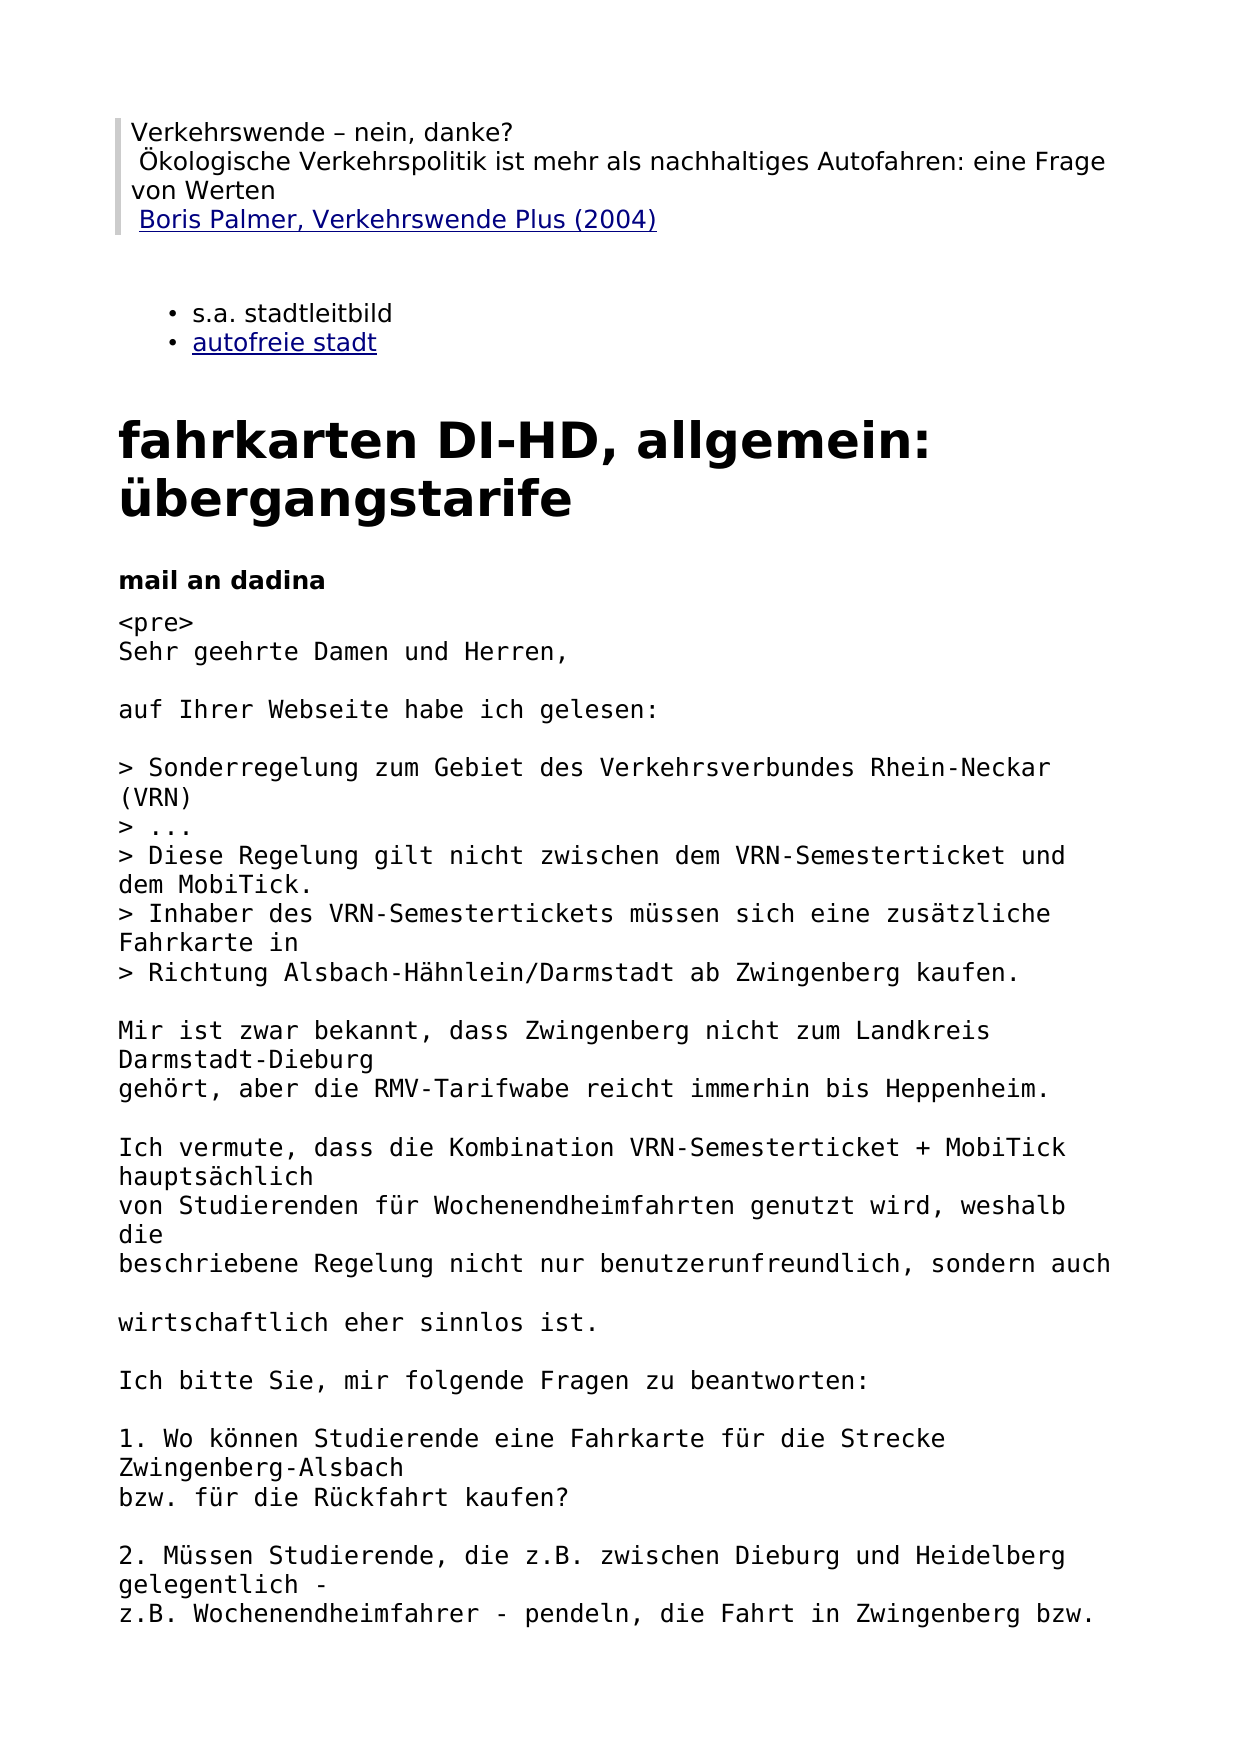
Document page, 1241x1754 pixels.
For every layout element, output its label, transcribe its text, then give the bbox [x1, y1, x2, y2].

subtitle fahrkarten DI-HD, allgemein: übergangstarife [118, 412, 1122, 528]
table_header Verkehrswende – nein, danke? Ökologische Verkehrspolitik ist mehr als nachhaltiges Autofahren: eine Frage von Werten Boris Palmer, Verkehrswende Plus (2004) [121, 118, 1122, 235]
list s.a. stadtleitbild [177, 299, 1122, 328]
text <pre> Sehr geehrte Damen und Herren, auf Ihrer Webseite habe ich gelesen: > Sonderregelung zum Gebiet des Verkehrsverbundes Rhein-Neckar (VRN) > ... > Diese Regelung gilt nicht zwischen dem VRN-Semesterticket und dem MobiTick. > Inhaber des VRN-Semestertickets müssen sich eine zusätzliche Fahrkarte in > Richtung Alsbach-Hähnlein/Darmstadt ab Zwingenberg kaufen. Mir ist zwar bekannt, dass Zwingenberg nicht zum Landkreis Darmstadt-Dieburg gehört, aber die RMV-Tarifwabe reicht immerhin bis Heppenheim. Ich vermute, dass die Kombination VRN-Semesterticket + MobiTick hauptsächlich von Studierenden für Wochenendheimfahrten genutzt wird, weshalb die beschriebene Regelung nicht nur benutzerunfreundlich, sondern auch wirtschaftlich eher sinnlos ist. Ich bitte Sie, mir folgende Fragen zu beantworten: 1. Wo können Studierende eine Fahrkarte für die Strecke Zwingenberg-Alsbach bzw. für die Rückfahrt kaufen? 2. Müssen Studierende, die z.B. zwischen Dieburg und Heidelberg gelegentlich - z.B. Wochenendheimfahrer - pendeln, die Fahrt in Zwingenberg bzw. [118, 608, 1122, 1628]
subtitle mail an dadina [118, 566, 1122, 595]
list autofreie stadt [177, 328, 1122, 358]
